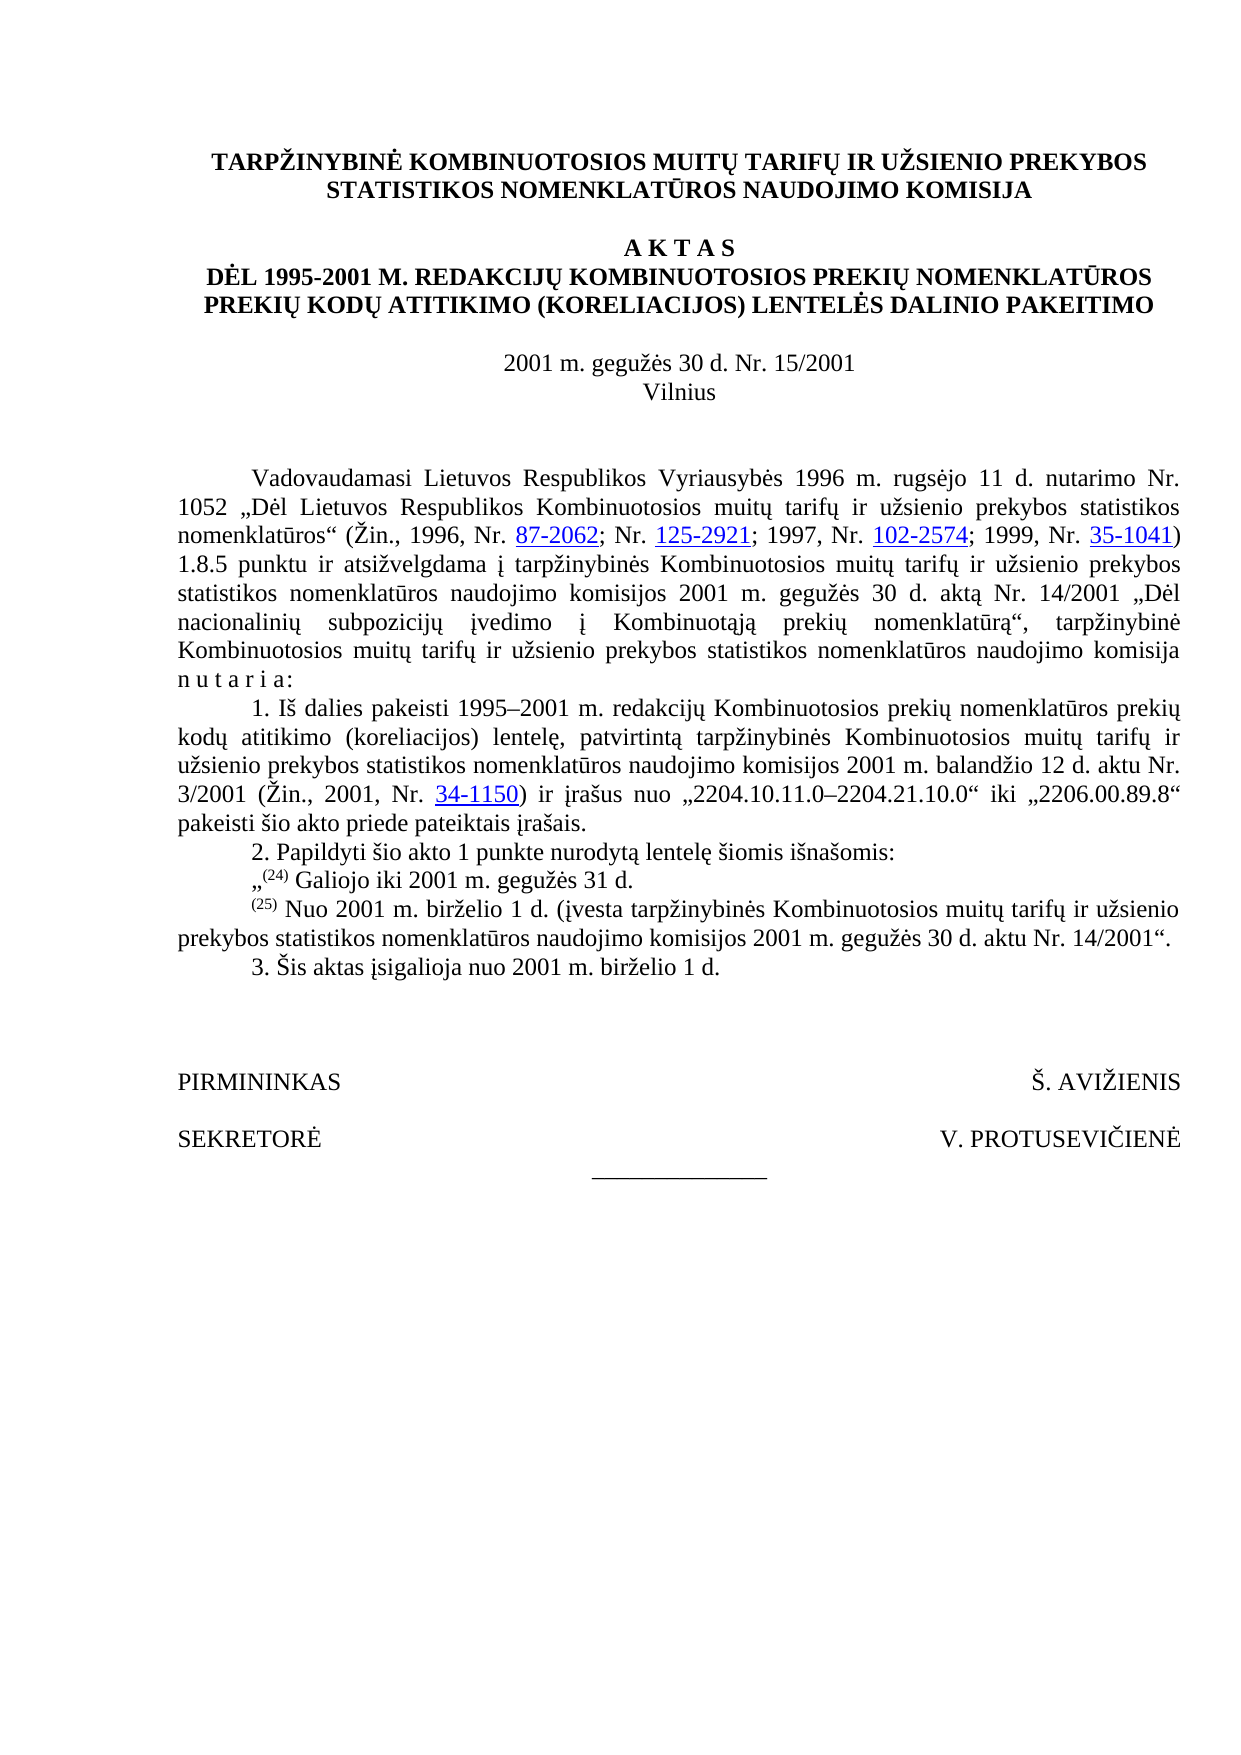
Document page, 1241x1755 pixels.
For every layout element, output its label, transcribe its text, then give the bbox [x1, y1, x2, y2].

text DĖL 1995-2001 M. REDAKCIJŲ KOMBINUOTOSIOS PREKIŲ NOMENKLATŪROS PREKIŲ KODŲ ATITIKIMO (KORELIACIJOS) LENTELĖS DALINIO PAKEITIMO [177, 262, 1181, 319]
text Vilnius [177, 377, 1181, 406]
text A K T A S [177, 233, 1181, 262]
text SEKRETORĖ V. PROTUSEVIČIENĖ [177, 1124, 1181, 1153]
text ______________ [177, 1153, 1181, 1182]
text TARPŽINYBINĖ KOMBINUOTOSIOS MUITŲ TARIFŲ IR UŽSIENIO PREKYBOS STATISTIKOS NOMENKLATŪROS NAUDOJIMO KOMISIJA [177, 147, 1181, 204]
text Vadovaudamasi Lietuvos Respublikos Vyriausybės 1996 m. rugsėjo 11 d. nutarimo Nr. 1052 „Dėl Lietuvos Respublikos Kombinuotosios muitų tarifų ir užsienio prekybos statistikos nomenklatūros“ (Žin., 1996, Nr. 87-2062; Nr. 125-2921; 1997, Nr. 102-2574; 1999, Nr. 35-1041) 1.8.5 punktu ir atsižvelgdama į tarpžinybinės Kombinuotosios muitų tarifų ir užsienio prekybos statistikos nomenklatūros naudojimo komisijos 2001 m. gegužės 30 d. aktą Nr. 14/2001 „Dėl nacionalinių subpozicijų įvedimo į Kombinuotąją prekių nomenklatūrą“, tarpžinybinė Kombinuotosios muitų tarifų ir užsienio prekybos statistikos nomenklatūros naudojimo komisija nutaria: [177, 463, 1181, 693]
text (25) Nuo 2001 m. birželio 1 d. (įvesta tarpžinybinės Kombinuotosios muitų tarifų ir užsienio prekybos statistikos nomenklatūros naudojimo komisijos 2001 m. gegužės 30 d. aktu Nr. 14/2001“. [177, 894, 1181, 952]
text 2. Papildyti šio akto 1 punkte nurodytą lentelę šiomis išnašomis: [177, 837, 1181, 866]
text „(24) Galiojo iki 2001 m. gegužės 31 d. [177, 866, 1181, 894]
text 2001 m. gegužės 30 d. Nr. 15/2001 [177, 348, 1181, 377]
text PIRMININKAS Š. AVIŽIENIS [177, 1067, 1181, 1096]
text 3. Šis aktas įsigalioja nuo 2001 m. birželio 1 d. [177, 952, 1181, 981]
text 1. Iš dalies pakeisti 1995–2001 m. redakcijų Kombinuotosios prekių nomenklatūros prekių kodų atitikimo (koreliacijos) lentelę, patvirtintą tarpžinybinės Kombinuotosios muitų tarifų ir užsienio prekybos statistikos nomenklatūros naudojimo komisijos 2001 m. balandžio 12 d. aktu Nr. 3/2001 (Žin., 2001, Nr. 34-1150) ir įrašus nuo „2204.10.11.0–2204.21.10.0“ iki „2206.00.89.8“ pakeisti šio akto priede pateiktais įrašais. [177, 693, 1181, 837]
